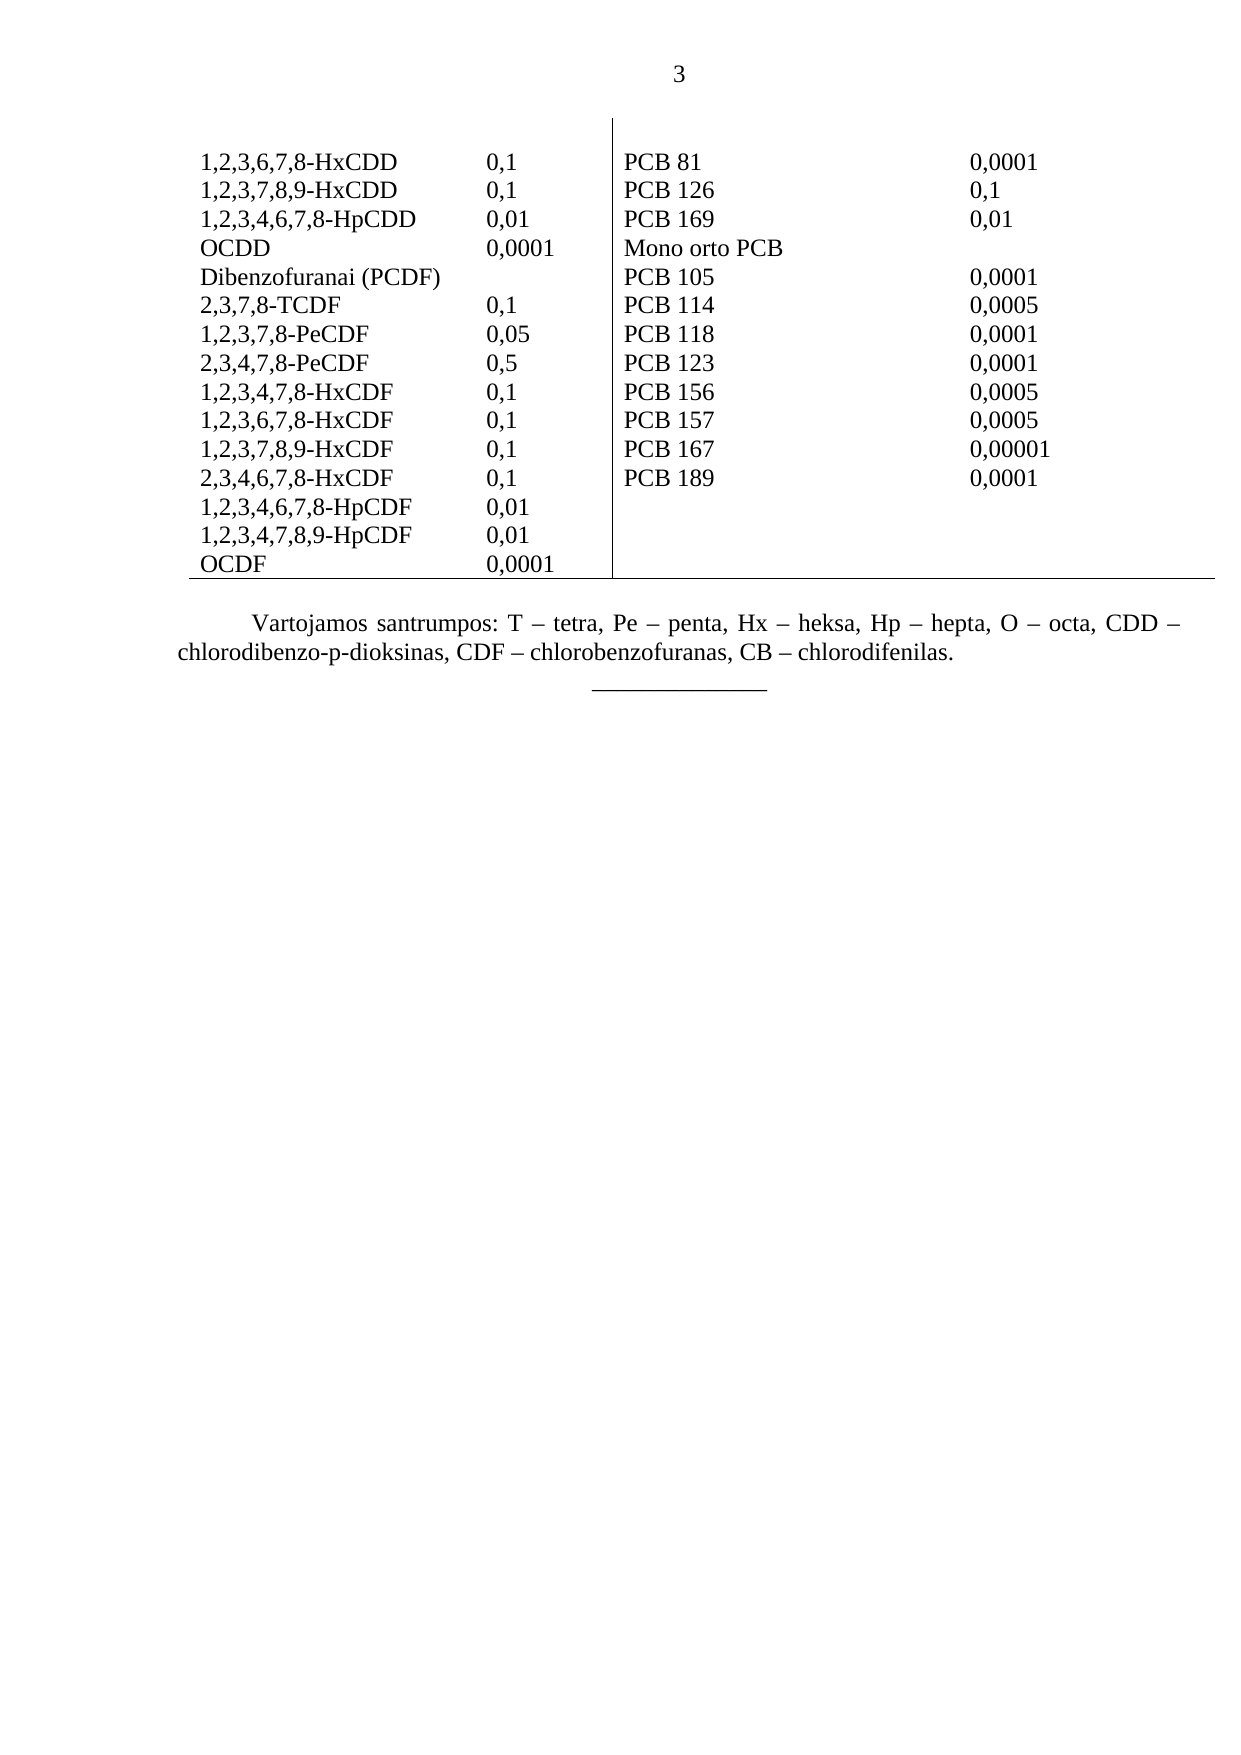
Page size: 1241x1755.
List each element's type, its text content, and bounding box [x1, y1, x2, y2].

table_cell 0,05 [475, 319, 612, 348]
table_cell 0,1 [475, 176, 612, 204]
table_cell 1,2,3,4,7,8-HxCDF [189, 377, 475, 406]
table_cell 1,2,3,7,8,9-HxCDF [189, 434, 475, 463]
table_cell 0,01 [475, 492, 612, 521]
table_cell [613, 549, 958, 578]
table_cell [475, 262, 612, 291]
table_cell 2,3,4,7,8-PeCDF [189, 348, 475, 377]
table_cell [475, 118, 612, 147]
table_cell PCB 156 [613, 377, 958, 406]
table_cell 1,2,3,4,7,8,9-HpCDF [189, 521, 475, 549]
table_cell 0,01 [958, 204, 1215, 233]
text Vartojamos santrumpos: T – tetra, Pe – penta, Hx – heksa, Hp – hepta, O – octa, CDD – chlorodibenzo-p-dioksinas, CDF – chlorobenzofuranas, CB – chlorodifenilas. [177, 608, 1181, 665]
table_cell 0,00001 [958, 434, 1215, 463]
table_cell PCB 126 [613, 176, 958, 204]
table_cell [958, 233, 1215, 262]
table_cell 1,2,3,6,7,8-HxCDD [189, 147, 475, 176]
table_cell 0,0005 [958, 291, 1215, 319]
table_cell 0,0001 [958, 262, 1215, 291]
table_cell [189, 118, 475, 147]
table_cell 0,0005 [958, 406, 1215, 434]
text ______________ [177, 665, 1181, 694]
table_cell 0,01 [475, 521, 612, 549]
table_cell 0,0001 [475, 549, 612, 578]
table_cell PCB 169 [613, 204, 958, 233]
table_cell PCB 118 [613, 319, 958, 348]
table_cell 1,2,3,6,7,8-HxCDF [189, 406, 475, 434]
table_cell 0,5 [475, 348, 612, 377]
table_cell 0,1 [475, 377, 612, 406]
table_cell 0,0001 [958, 319, 1215, 348]
table_cell 0,1 [475, 463, 612, 492]
table_cell [613, 521, 958, 549]
table_cell 0,0001 [958, 463, 1215, 492]
table_cell 0,0001 [958, 147, 1215, 176]
table_cell 0,1 [475, 406, 612, 434]
table_cell PCB 105 [613, 262, 958, 291]
table_cell Dibenzofuranai (PCDF) [189, 262, 475, 291]
table_cell 1,2,3,7,8-PeCDF [189, 319, 475, 348]
table_cell 2,3,4,6,7,8-HxCDF [189, 463, 475, 492]
table_cell 1,2,3,7,8,9-HxCDD [189, 176, 475, 204]
table_cell OCDD [189, 233, 475, 262]
table_cell [613, 492, 958, 521]
table_cell PCB 123 [613, 348, 958, 377]
table_cell 0,1 [475, 434, 612, 463]
table_cell 1,2,3,4,6,7,8-HpCDF [189, 492, 475, 521]
table_cell 0,1 [475, 291, 612, 319]
table_cell [958, 492, 1215, 521]
table_cell PCB 167 [613, 434, 958, 463]
table_cell 0,0001 [475, 233, 612, 262]
table_cell PCB 157 [613, 406, 958, 434]
table_cell [958, 549, 1215, 578]
table_cell Mono orto PCB [613, 233, 958, 262]
table_cell OCDF [189, 549, 475, 578]
table_cell 0,1 [475, 147, 612, 176]
table_cell 0,0001 [958, 348, 1215, 377]
table_cell PCB 189 [613, 463, 958, 492]
table_cell 0,0005 [958, 377, 1215, 406]
table_cell [958, 521, 1215, 549]
table_cell 0,1 [958, 176, 1215, 204]
table_cell [958, 118, 1215, 147]
table_cell PCB 81 [613, 147, 958, 176]
table_cell PCB 114 [613, 291, 958, 319]
table_cell 1,2,3,4,6,7,8-HpCDD [189, 204, 475, 233]
table_cell 2,3,7,8-TCDF [189, 291, 475, 319]
table_cell 0,01 [475, 204, 612, 233]
table_cell [613, 118, 958, 147]
